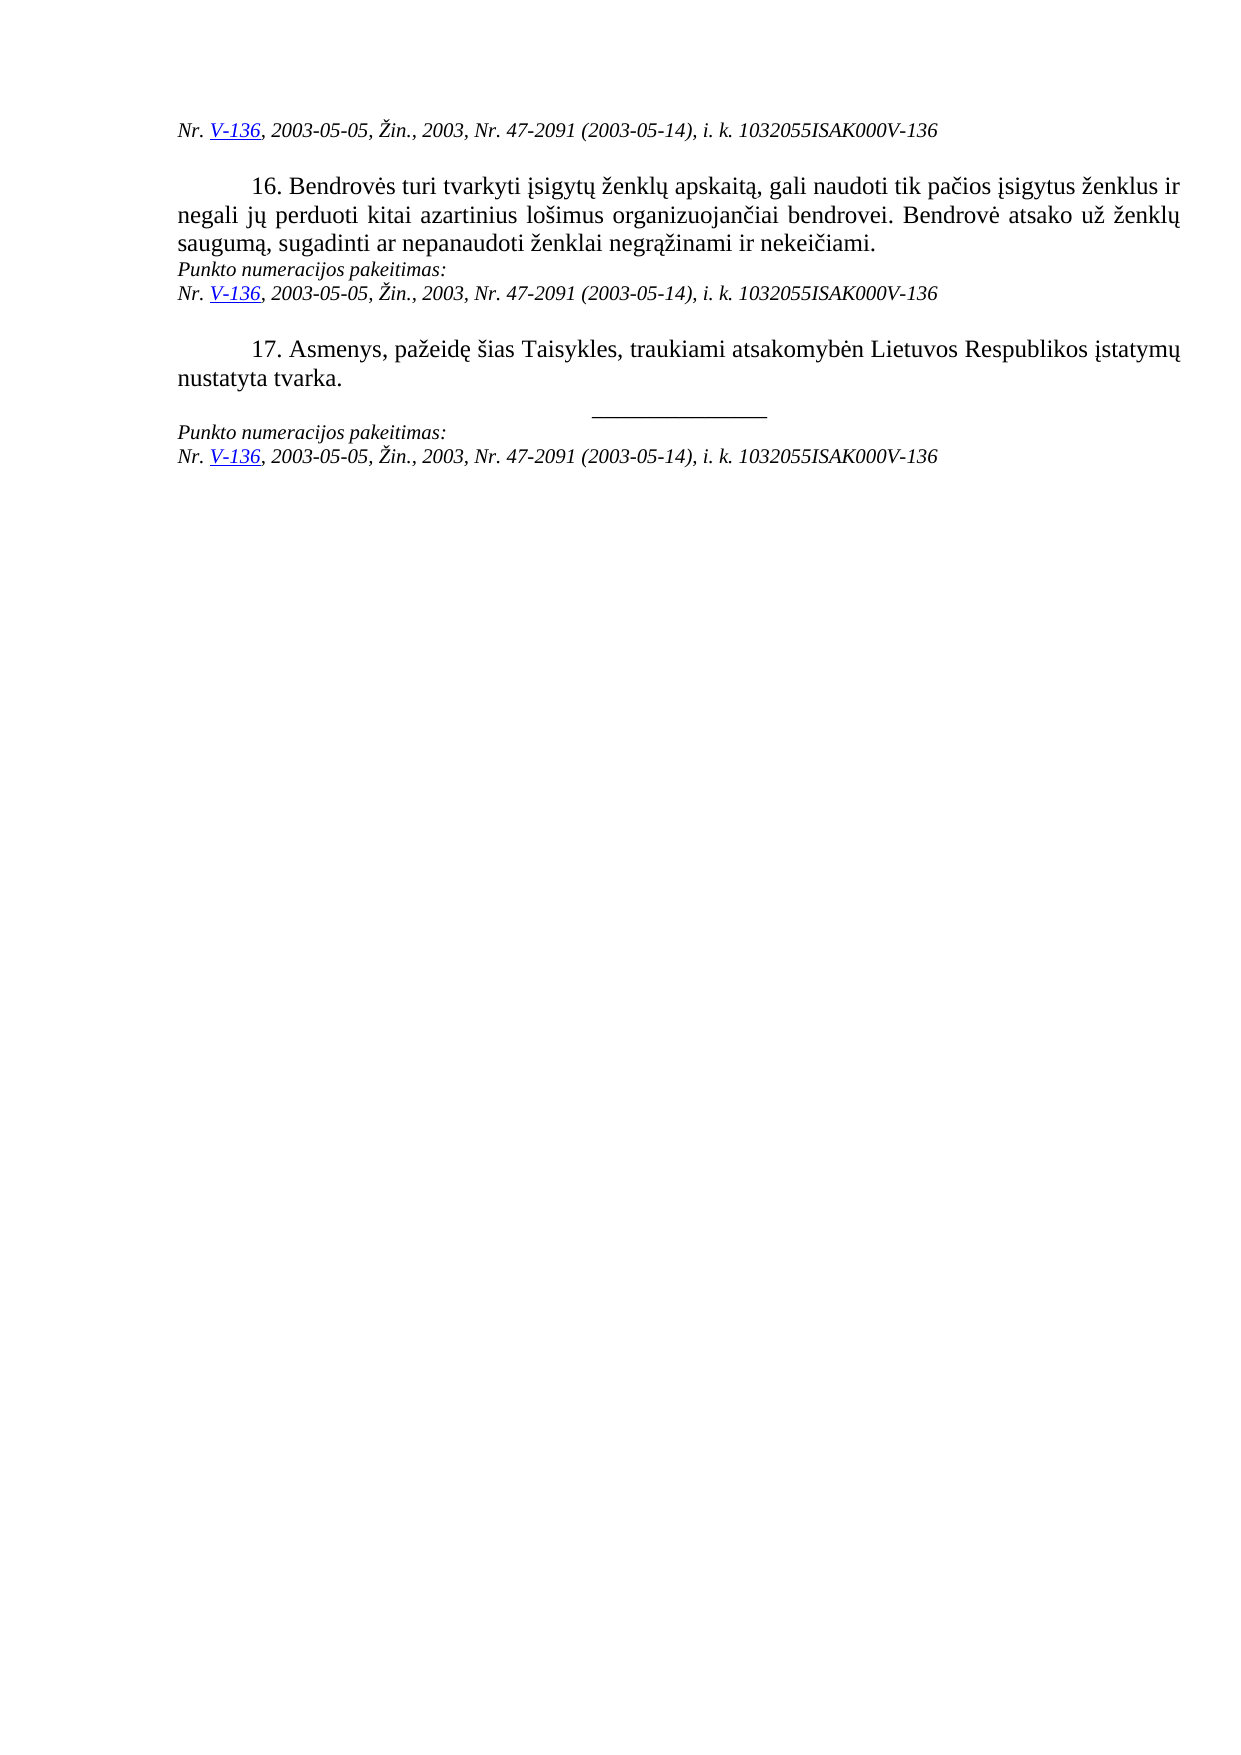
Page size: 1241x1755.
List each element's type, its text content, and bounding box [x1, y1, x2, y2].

text 17. Asmenys, pažeidę šias Taisykles, traukiami atsakomybėn Lietuvos Respublikos įstatymų nustatyta tvarka. [177, 334, 1181, 392]
text Punkto numeracijos pakeitimas: [177, 420, 1181, 444]
text Punkto numeracijos pakeitimas: [177, 257, 1181, 281]
text 16. Bendrovės turi tvarkyti įsigytų ženklų apskaitą, gali naudoti tik pačios įsigytus ženklus ir negali jų perduoti kitai azartinius lošimus organizuojančiai bendrovei. Bendrovė atsako už ženklų saugumą, sugadinti ar nepanaudoti ženklai negrąžinami ir nekeičiami. [177, 171, 1181, 257]
text Nr. V-136, 2003-05-05, Žin., 2003, Nr. 47-2091 (2003-05-14), i. k. 1032055ISAK000V-136 [177, 118, 1181, 142]
text Nr. V-136, 2003-05-05, Žin., 2003, Nr. 47-2091 (2003-05-14), i. k. 1032055ISAK000V-136 [177, 444, 1181, 468]
text ______________ [177, 392, 1181, 420]
text Nr. V-136, 2003-05-05, Žin., 2003, Nr. 47-2091 (2003-05-14), i. k. 1032055ISAK000V-136 [177, 281, 1181, 305]
